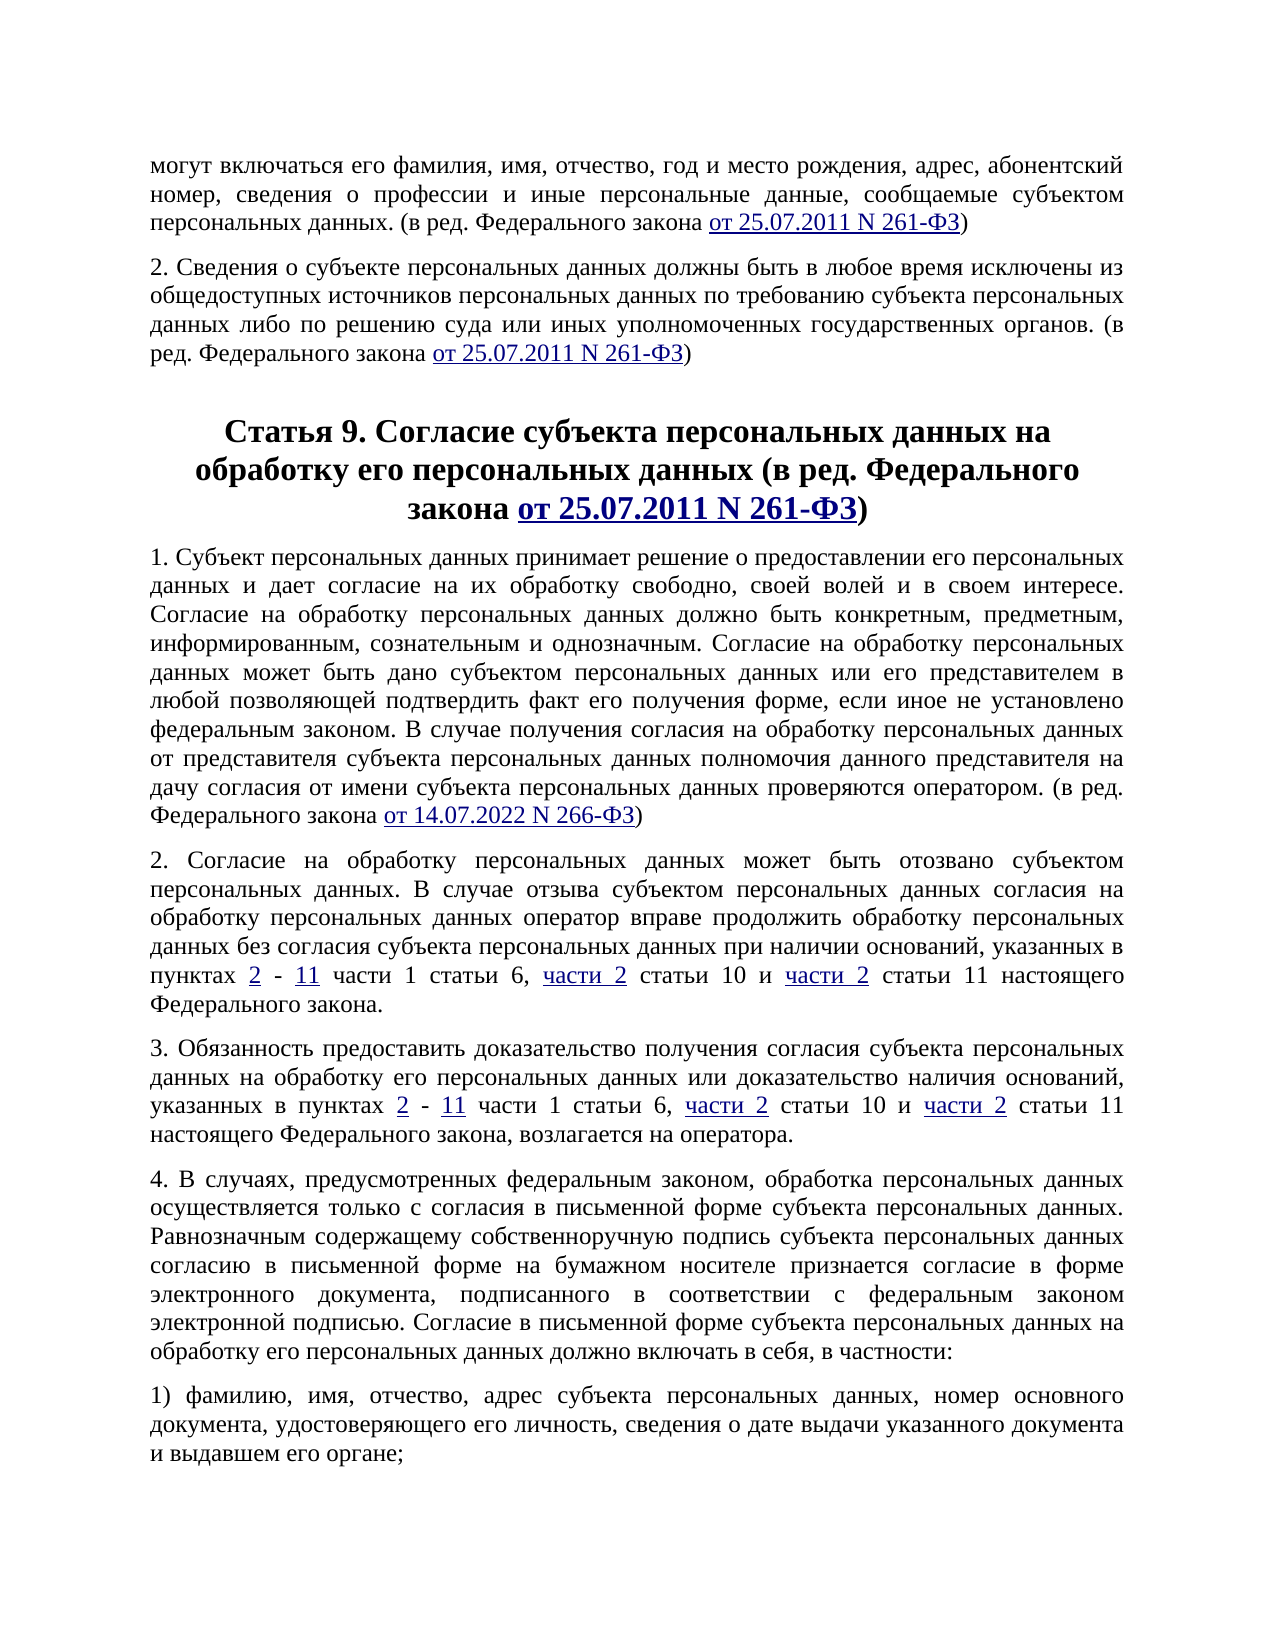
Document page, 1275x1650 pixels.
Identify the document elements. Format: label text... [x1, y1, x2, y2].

text 1. Субъект персональных данных принимает решение о предоставлении его персональных данных и дает согласие на их обработку свободно, своей волей и в своем интересе. Согласие на обработку персональных данных должно быть конкретным, предметным, информированным, сознательным и однозначным. Согласие на обработку персональных данных может быть дано субъектом персональных данных или его представителем в любой позволяющей подтвердить факт его получения форме, если иное не установлено федеральным законом. В случае получения согласия на обработку персональных данных от представителя субъекта персональных данных полномочия данного представителя на дачу согласия от имени субъекта персональных данных проверяются оператором. (в ред. Федерального закона от 14.07.2022 N 266-ФЗ) [150, 542, 1125, 829]
text 4. В случаях, предусмотренных федеральным законом, обработка персональных данных осуществляется только с согласия в письменной форме субъекта персональных данных. Равнозначным содержащему собственноручную подпись субъекта персональных данных согласию в письменной форме на бумажном носителе признается согласие в форме электронного документа, подписанного в соответствии с федеральным законом электронной подписью. Согласие в письменной форме субъекта персональных данных на обработку его персональных данных должно включать в себя, в частности: [150, 1164, 1125, 1365]
text 3. Обязанность предоставить доказательство получения согласия субъекта персональных данных на обработку его персональных данных или доказательство наличия оснований, указанных в пунктах 2 - 11 части 1 статьи 6, части 2 статьи 10 и части 2 статьи 11 настоящего Федерального закона, возлагается на оператора. [150, 1033, 1125, 1148]
text 2. Сведения о субъекте персональных данных должны быть в любое время исключены из общедоступных источников персональных данных по требованию субъекта персональных данных либо по решению суда или иных уполномоченных государственных органов. (в ред. Федерального закона от 25.07.2011 N 261-ФЗ) [150, 252, 1125, 367]
text могут включаться его фамилия, имя, отчество, год и место рождения, адрес, абонентский номер, сведения о профессии и иные персональные данные, сообщаемые субъектом персональных данных. (в ред. Федерального закона от 25.07.2011 N 261-ФЗ) [150, 150, 1125, 236]
text 1) фамилию, имя, отчество, адрес субъекта персональных данных, номер основного документа, удостоверяющего его личность, сведения о дате выдачи указанного документа и выдавшем его органе; [150, 1381, 1125, 1467]
text 2. Согласие на обработку персональных данных может быть отозвано субъектом персональных данных. В случае отзыва субъектом персональных данных согласия на обработку персональных данных оператор вправе продолжить обработку персональных данных без согласия субъекта персональных данных при наличии оснований, указанных в пунктах 2 - 11 части 1 статьи 6, части 2 статьи 10 и части 2 статьи 11 настоящего Федерального закона. [150, 845, 1125, 1017]
text Статья 9. Согласие субъекта персональных данных на обработку его персональных данных (в ред. Федерального закона от 25.07.2011 N 261-ФЗ) [150, 411, 1125, 526]
